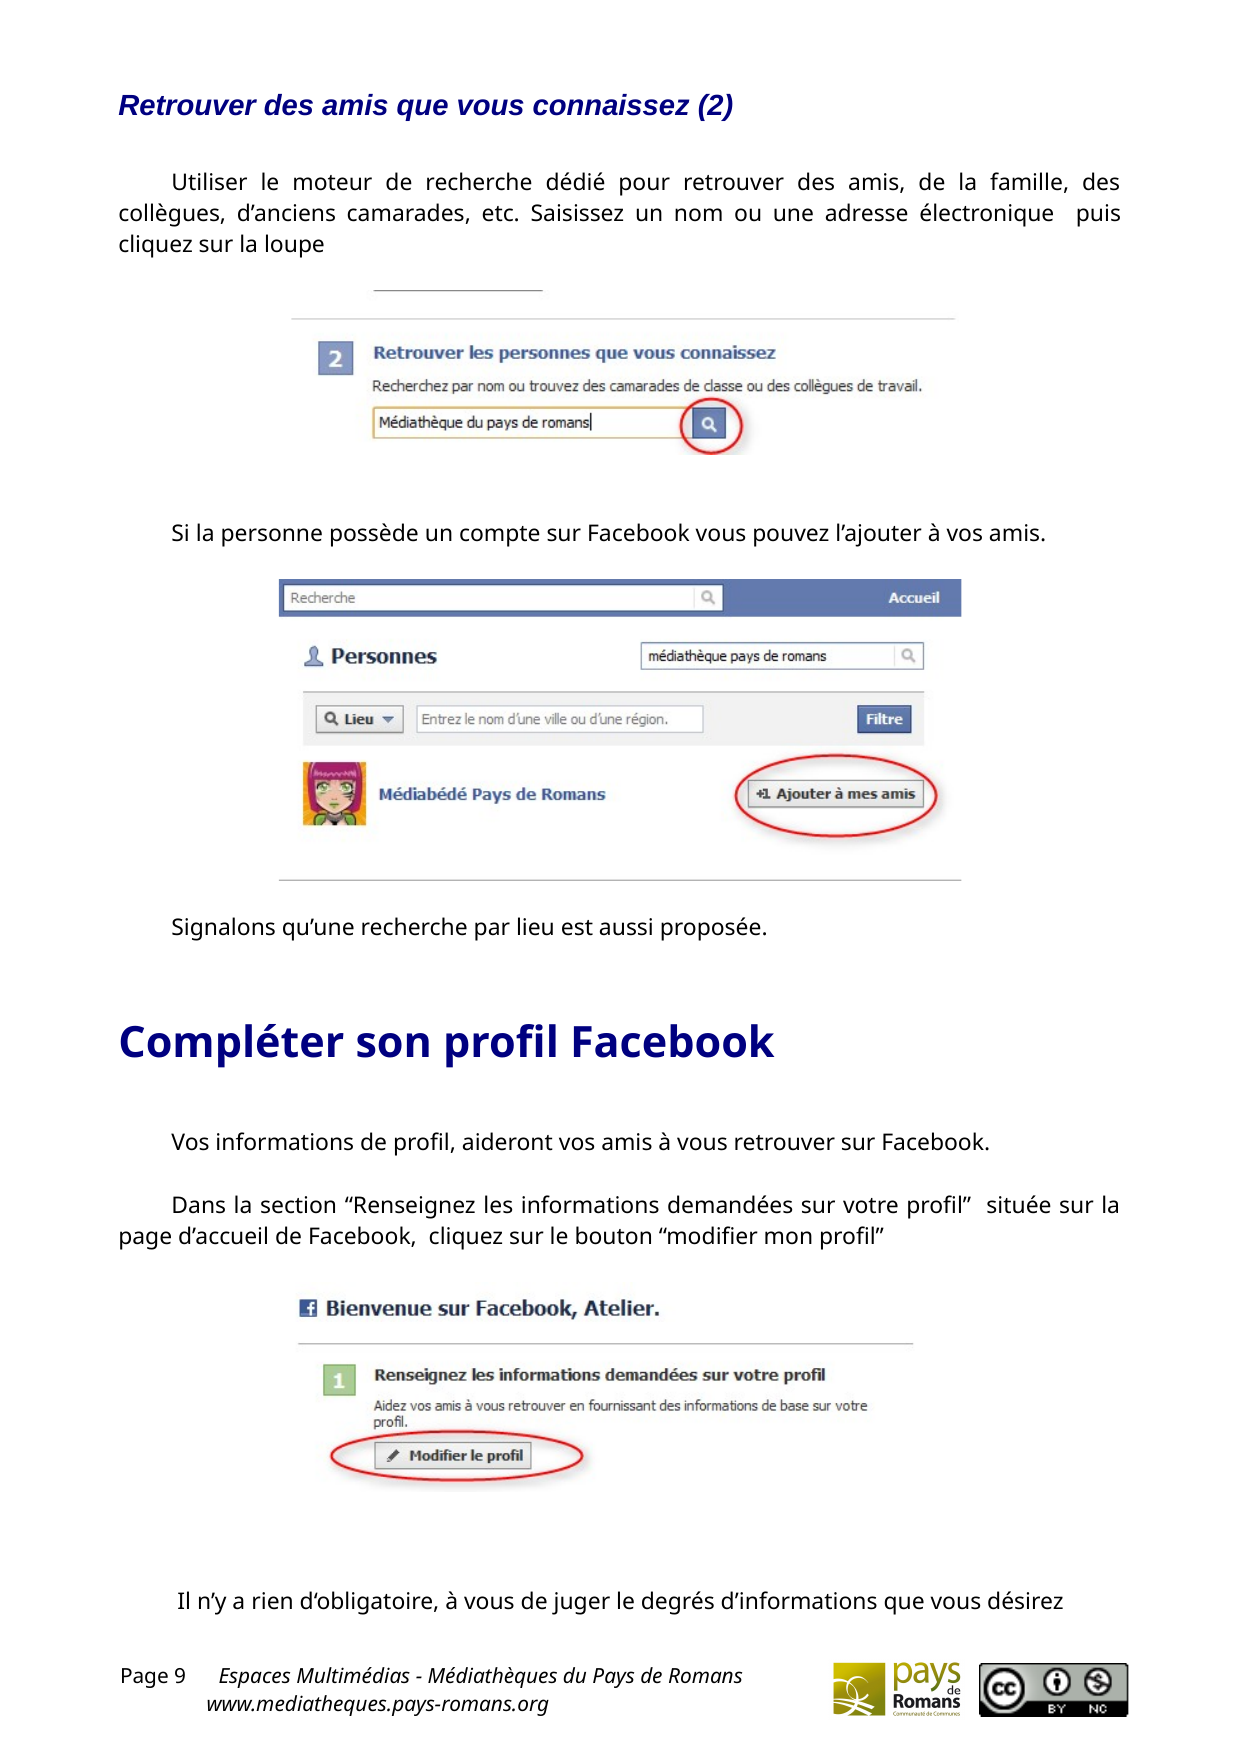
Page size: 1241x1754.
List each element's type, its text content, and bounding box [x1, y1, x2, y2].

picture [276, 1282, 927, 1492]
picture [278, 579, 962, 881]
picture [270, 290, 971, 455]
picture [828, 1659, 965, 1720]
text Utiliser le moteur de recherche dédié pour retrouver des amis, de la famille, des collègues, d’anciens camarades, etc. Saisissez un nom ou une adresse électronique puis cliquez sur la loupe [118, 166, 1122, 259]
text Vos informations de profil, aideront vos amis à vous retrouver sur Facebook. [118, 1126, 1122, 1158]
text Dans la section “Renseignez les informations demandées sur votre profil” située sur la page d’accueil de Facebook, cliquez sur le bouton “modifier mon profil” [118, 1189, 1122, 1251]
subtitle Compléter son profil Facebook [118, 1011, 1122, 1070]
text Il n’y a rien d‘obligatoire, à vous de juger le degrés d’informations que vous désirez [118, 1585, 1122, 1617]
text Signalons qu’une recherche par lieu est aussi proposée. [118, 911, 1122, 943]
text Si la personne possède un compte sur Facebook vous pouvez l’ajouter à vos amis. [118, 517, 1122, 548]
picture [979, 1663, 1129, 1717]
subtitle Retrouver des amis que vous connaissez (2) [118, 88, 1122, 122]
